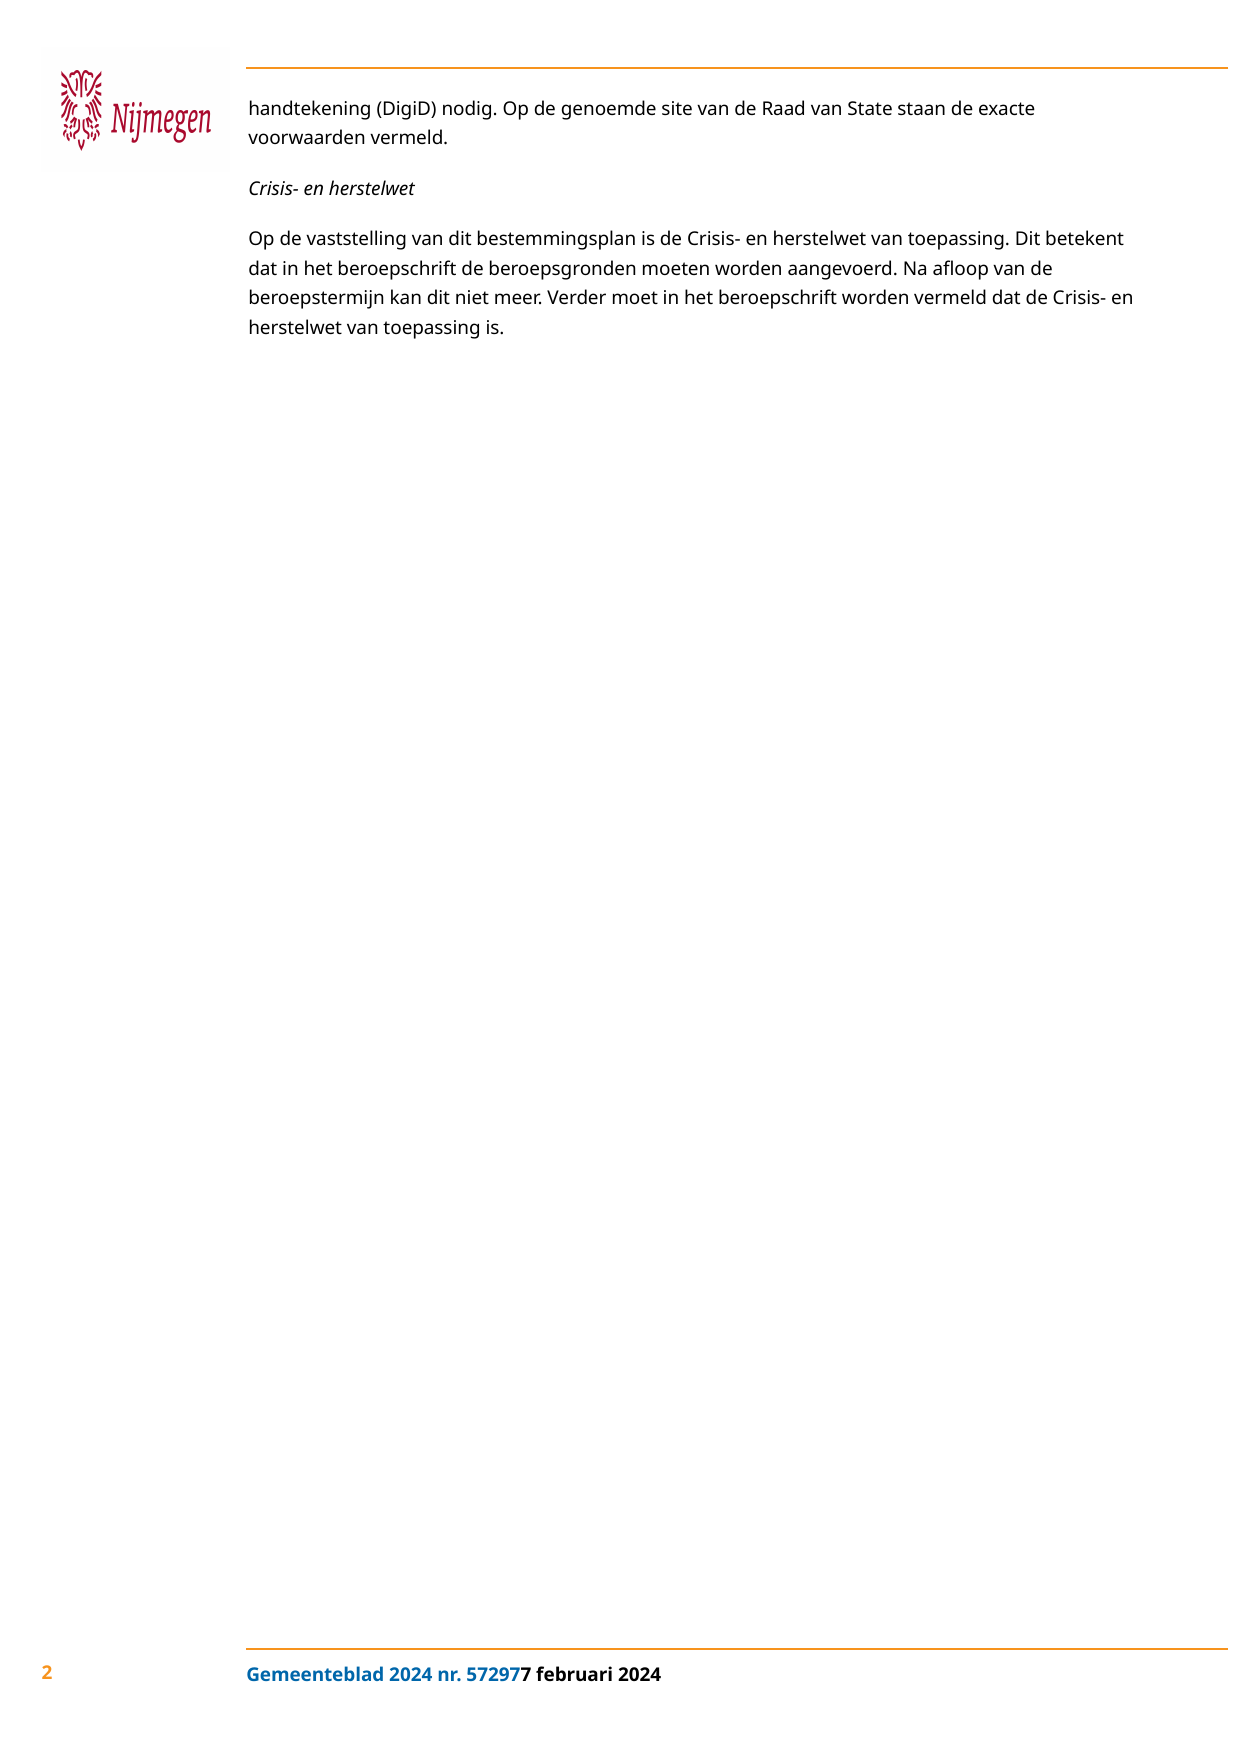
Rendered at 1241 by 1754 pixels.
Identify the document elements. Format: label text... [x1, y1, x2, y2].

text Op de vaststelling van dit bestemmingsplan is de Crisis- en herstelwet van toepassing. Dit betekent dat in het beroepschrift de beroepsgronden moeten worden aangevoerd. Na afloop van de beroepstermijn kan dit niet meer. Verder moet in het beroepschrift worden vermeld dat de Crisis- en herstelwet van toepassing is. [248, 225, 1152, 340]
picture [41, 47, 231, 172]
text Crisis- en herstelwet [248, 175, 1152, 201]
text handtekening (DigiD) nodig. Op de genoemde site van de Raad van State staan de exacte voorwaarden vermeld. [248, 95, 1152, 150]
